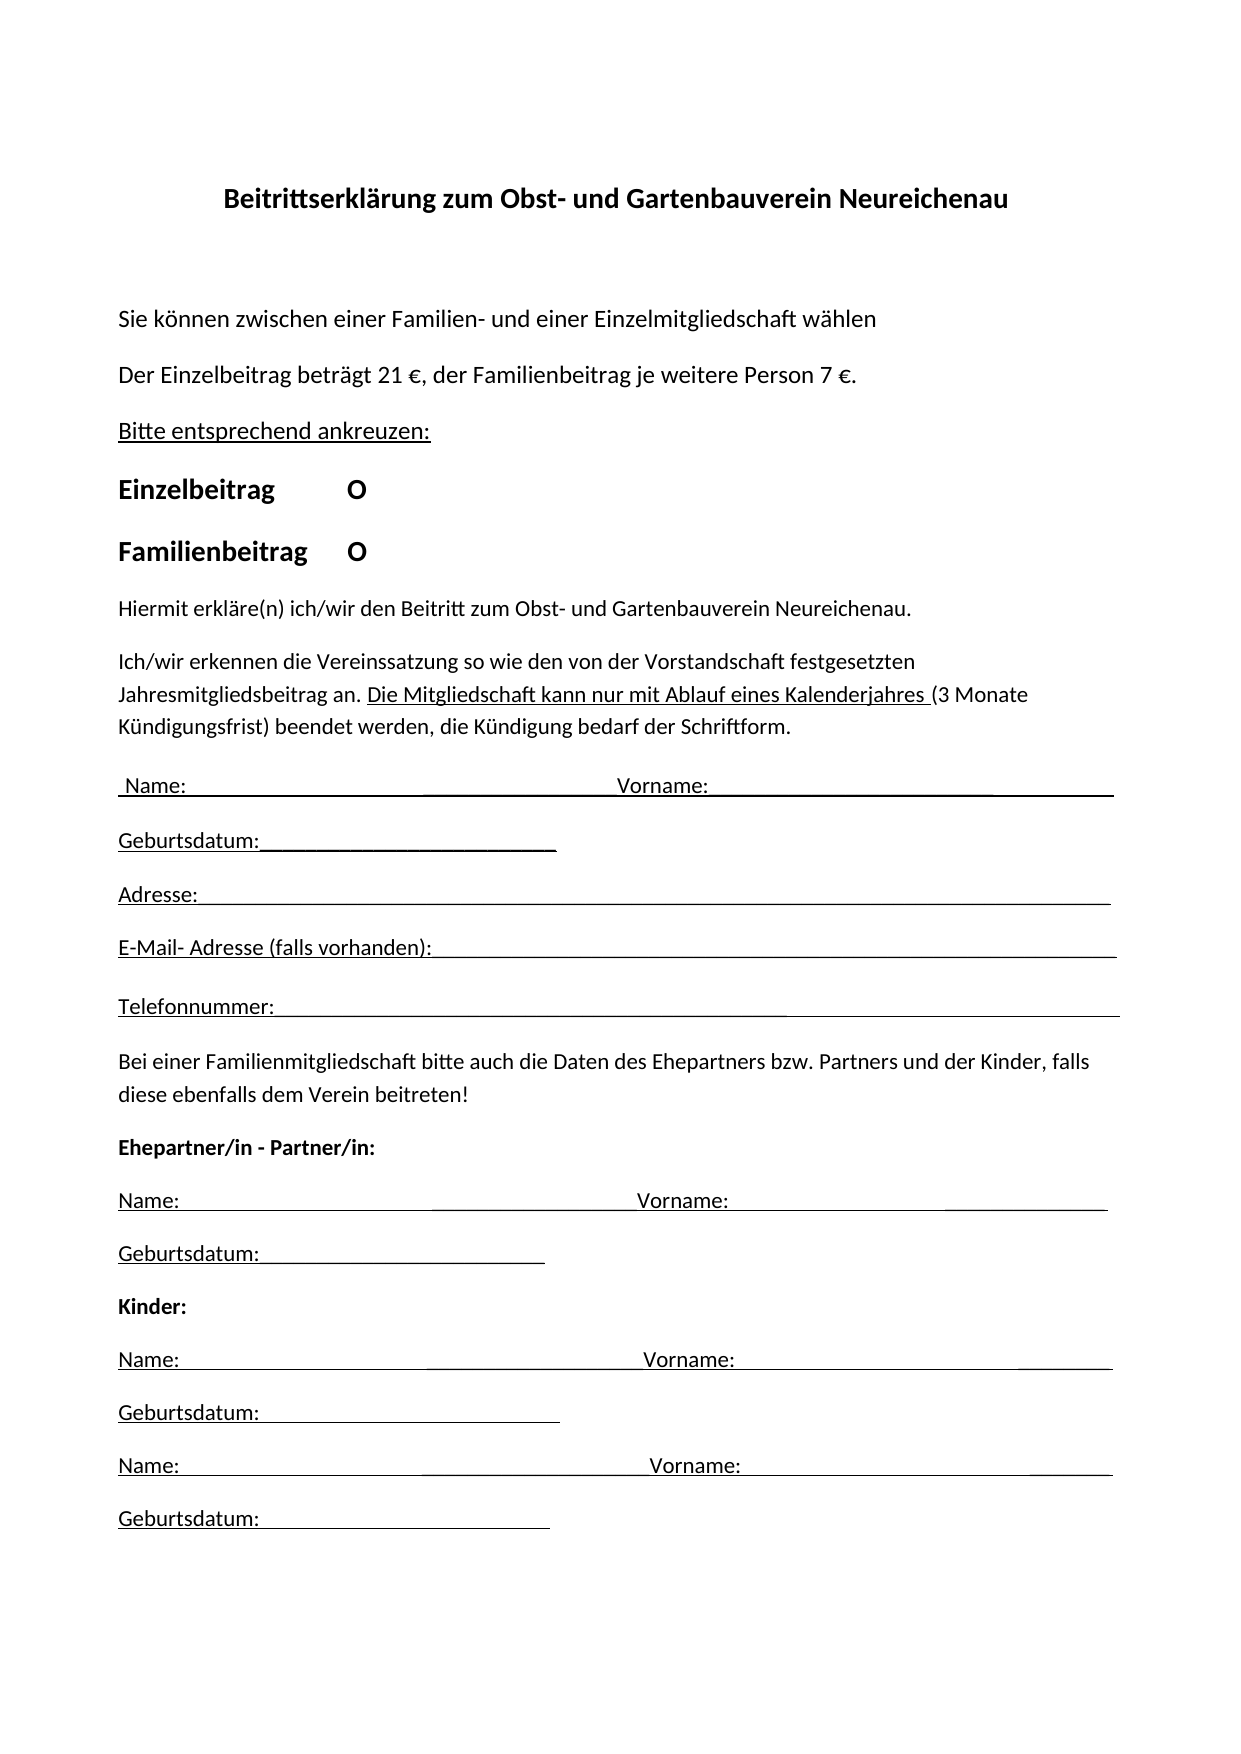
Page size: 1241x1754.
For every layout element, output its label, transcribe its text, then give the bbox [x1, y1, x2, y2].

text Kinder: [118, 1292, 1122, 1320]
text Name: ___________________Vorname: ________ [118, 1345, 1122, 1373]
text Ich/wir erkennen die Vereinssatzung so wie den von der Vorstandschaft festgesetzten Jahresmitgliedsbeitrag an. Die Mitgliedschaft kann nur mit Ablauf eines Kalenderjahres (3 Monate Kündigungsfrist) beendet werden, die Kündigung bedarf der Schriftform. [118, 647, 1122, 740]
text Name: _________________Vorname:_________________________ [118, 765, 1122, 801]
text Geburtsdatum:__________________________ [118, 827, 1122, 855]
text E-Mail- Adresse (falls vorhanden):____________________________________________________________ [118, 933, 1122, 961]
text Einzelbeitrag O [118, 471, 1122, 507]
text Geburtsdatum: [118, 1504, 1122, 1532]
text Bei einer Familienmitgliedschaft bitte auch die Daten des Ehepartners bzw. Partners und der Kinder, falls diese ebenfalls dem Verein beitreten! [118, 1047, 1122, 1108]
text Telefonnummer:_____________________________________________ [118, 986, 1122, 1021]
text Hiermit erkläre(n) ich/wir den Beitritt zum Obst- und Gartenbauverein Neureichenau. [118, 594, 1122, 622]
text Bitte entsprechend ankreuzen: [118, 415, 1122, 446]
text Geburtsdatum: [118, 1398, 1122, 1426]
text Name: ____________________Vorname: _______ [118, 1451, 1122, 1479]
text Ehepartner/in - Partner/in: [118, 1133, 1122, 1161]
text Familienbeitrag O [118, 533, 1122, 568]
text Adresse:________________________________________________________________________________ [118, 880, 1122, 908]
text Der Einzelbeitrag beträgt 21 €, der Familienbeitrag je weitere Person 7 €. [118, 359, 1122, 390]
text Name: __________________Vorname: ______________ [118, 1186, 1122, 1214]
text Geburtsdatum:_________________________ [118, 1239, 1122, 1267]
text Beitrittserklärung zum Obst- und Gartenbauverein Neureichenau [118, 180, 1122, 216]
text Sie können zwischen einer Familien- und einer Einzelmitgliedschaft wählen [118, 303, 1122, 334]
